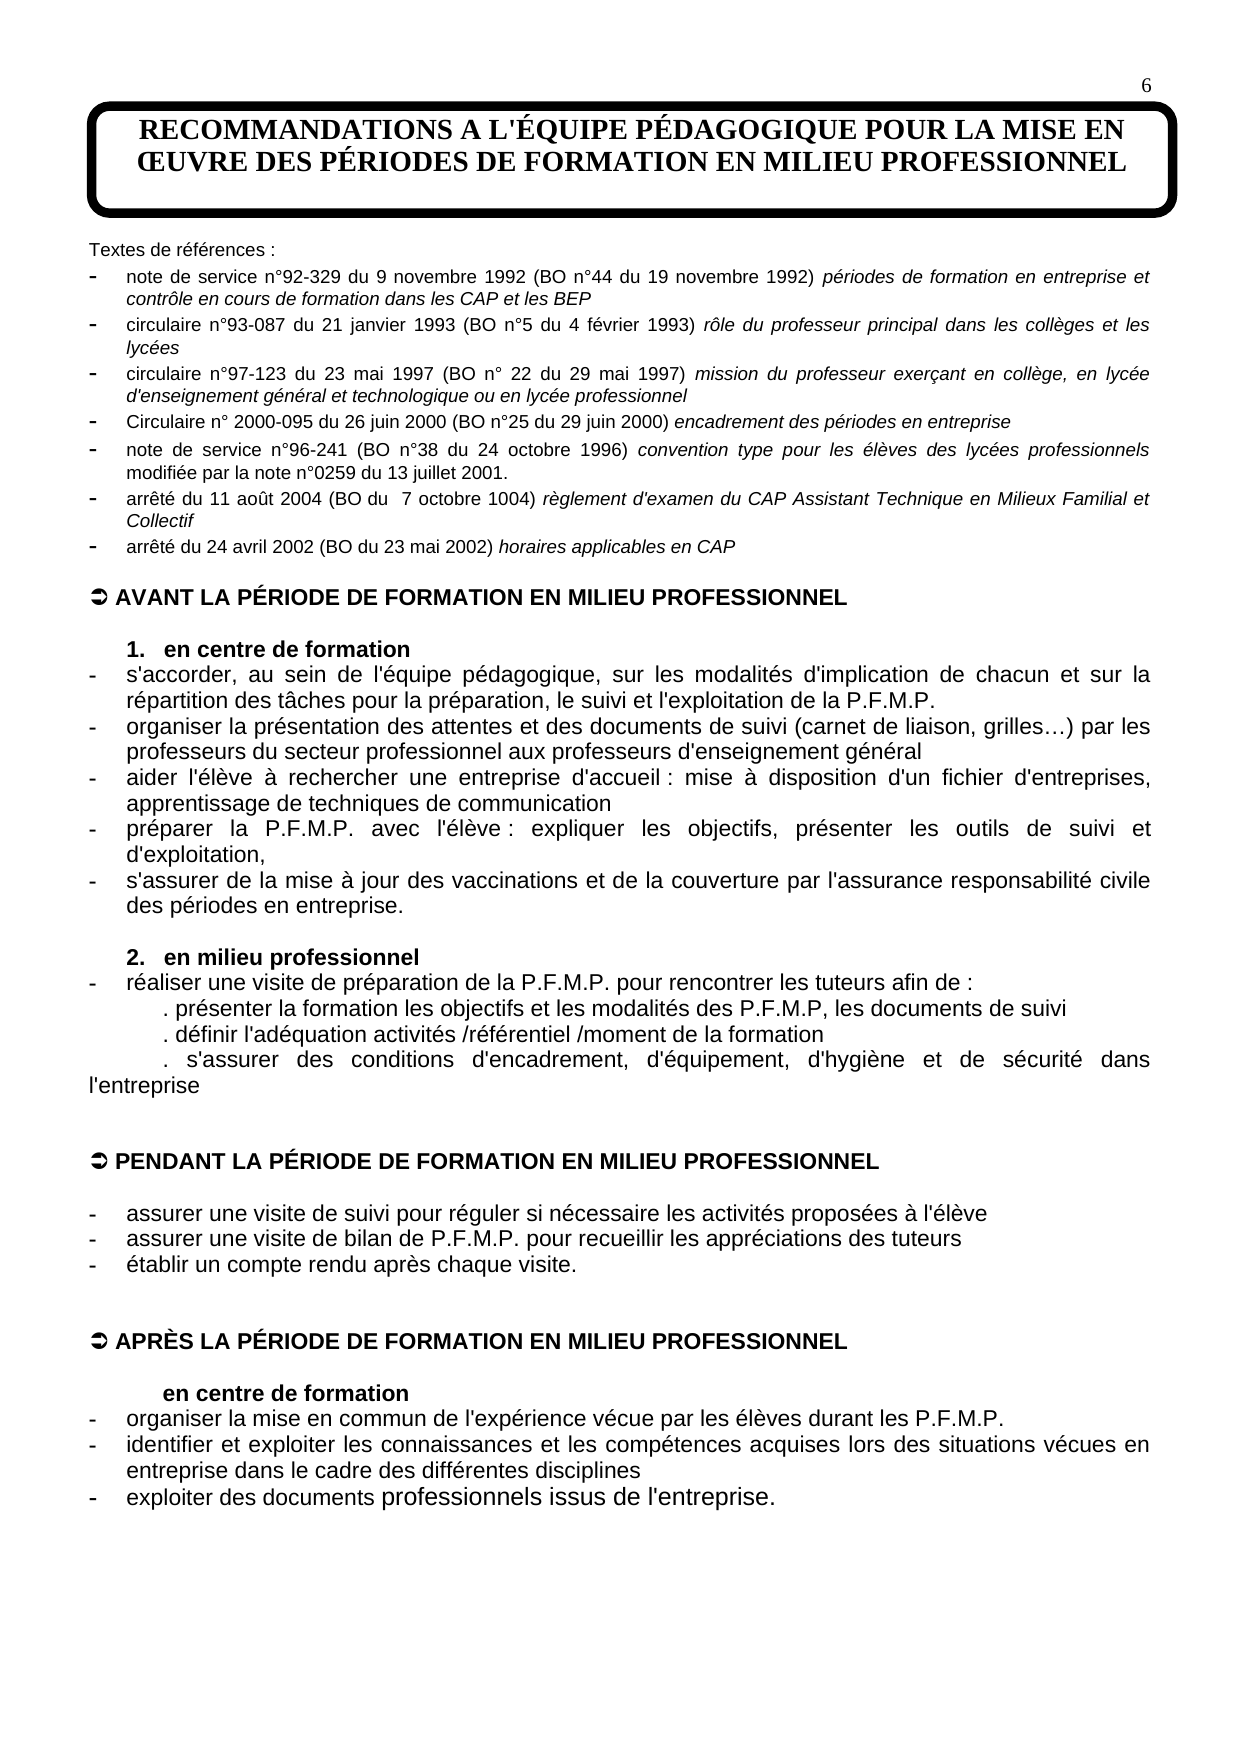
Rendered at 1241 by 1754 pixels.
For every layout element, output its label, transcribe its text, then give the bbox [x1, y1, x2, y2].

text Textes de références : [89, 240, 1151, 261]
text  APRÈS LA PÉRIODE DE FORMATION EN MILIEU PROFESSIONNEL [89, 1329, 1151, 1354]
text . présenter la formation les objectifs et les modalités des P.F.M.P, les documents de suivi [162, 996, 1151, 1021]
list assurer une visite de suivi pour réguler si nécessaire les activités proposées à l'élève [89, 1200, 1151, 1226]
text  AVANT LA PÉRIODE DE FORMATION EN MILIEU PROFESSIONNEL [89, 585, 1151, 611]
list organiser la présentation des attentes et des documents de suivi (carnet de liaison, grilles…) par les professeurs du secteur professionnel aux professeurs d'enseignement général [89, 713, 1151, 765]
list circulaire n°97-123 du 23 mai 1997 (BO n° 22 du 29 mai 1997) mission du professeur exerçant en collège, en lycée d'enseignement général et technologique ou en lycée professionnel [89, 358, 1151, 407]
list s'assurer de la mise à jour des vaccinations et de la couverture par l'assurance responsabilité civile des périodes en entreprise. [89, 867, 1151, 919]
list s'accorder, au sein de l'équipe pédagogique, sur les modalités d'implication de chacun et sur la répartition des tâches pour la préparation, le suivi et l'exploitation de la P.F.M.P. [89, 662, 1151, 713]
text . définir l'adéquation activités /référentiel /moment de la formation [89, 1021, 1151, 1047]
list aider l'élève à rechercher une entreprise d'accueil : mise à disposition d'un fichier d'entreprises, apprentissage de techniques de communication [89, 765, 1151, 816]
list établir un compte rendu après chaque visite. [89, 1252, 1151, 1278]
list circulaire n°93-087 du 21 janvier 1993 (BO n°5 du 4 février 1993) rôle du professeur principal dans les collèges et les lycées [89, 309, 1151, 358]
list Circulaire n° 2000-095 du 26 juin 2000 (BO n°25 du 29 juin 2000) encadrement des périodes en entreprise [89, 407, 1151, 434]
list en centre de formation [126, 636, 1151, 662]
list arrêté du 24 avril 2002 (BO du 23 mai 2002) horaires applicables en CAP [89, 532, 1151, 559]
list identifier et exploiter les connaissances et les compétences acquises lors des situations vécues en entreprise dans le cadre des différentes disciplines [89, 1432, 1151, 1483]
list en milieu professionnel [126, 944, 1151, 970]
text en centre de formation [162, 1380, 1151, 1406]
text  PENDANT LA PÉRIODE DE FORMATION EN MILIEU PROFESSIONNEL [89, 1149, 1151, 1175]
list assurer une visite de bilan de P.F.M.P. pour recueillir les appréciations des tuteurs [89, 1226, 1151, 1252]
list réaliser une visite de préparation de la P.F.M.P. pour rencontrer les tuteurs afin de : [89, 970, 1151, 996]
list note de service n°92-329 du 9 novembre 1992 (BO n°44 du 19 novembre 1992) périodes de formation en entreprise et contrôle en cours de formation dans les CAP et les BEP [89, 261, 1151, 309]
list arrêté du 11 août 2004 (BO du 7 octobre 1004) règlement d'examen du CAP Assistant Technique en Milieux Familial et Collectif [89, 483, 1151, 532]
list note de service n°96-241 (BO n°38 du 24 octobre 1996) convention type pour les élèves des lycées professionnels modifiée par la note n°0259 du 13 juillet 2001. [89, 434, 1151, 483]
list exploiter des documents professionnels issus de l'entreprise. [89, 1483, 1151, 1511]
list organiser la mise en commun de l'expérience vécue par les élèves durant les P.F.M.P. [89, 1406, 1151, 1432]
list préparer la P.F.M.P. avec l'élève : expliquer les objectifs, présenter les outils de suivi et d'exploitation, [89, 816, 1151, 867]
text . s'assurer des conditions d'encadrement, d'équipement, d'hygiène et de sécurité dans l'entreprise [89, 1047, 1151, 1098]
